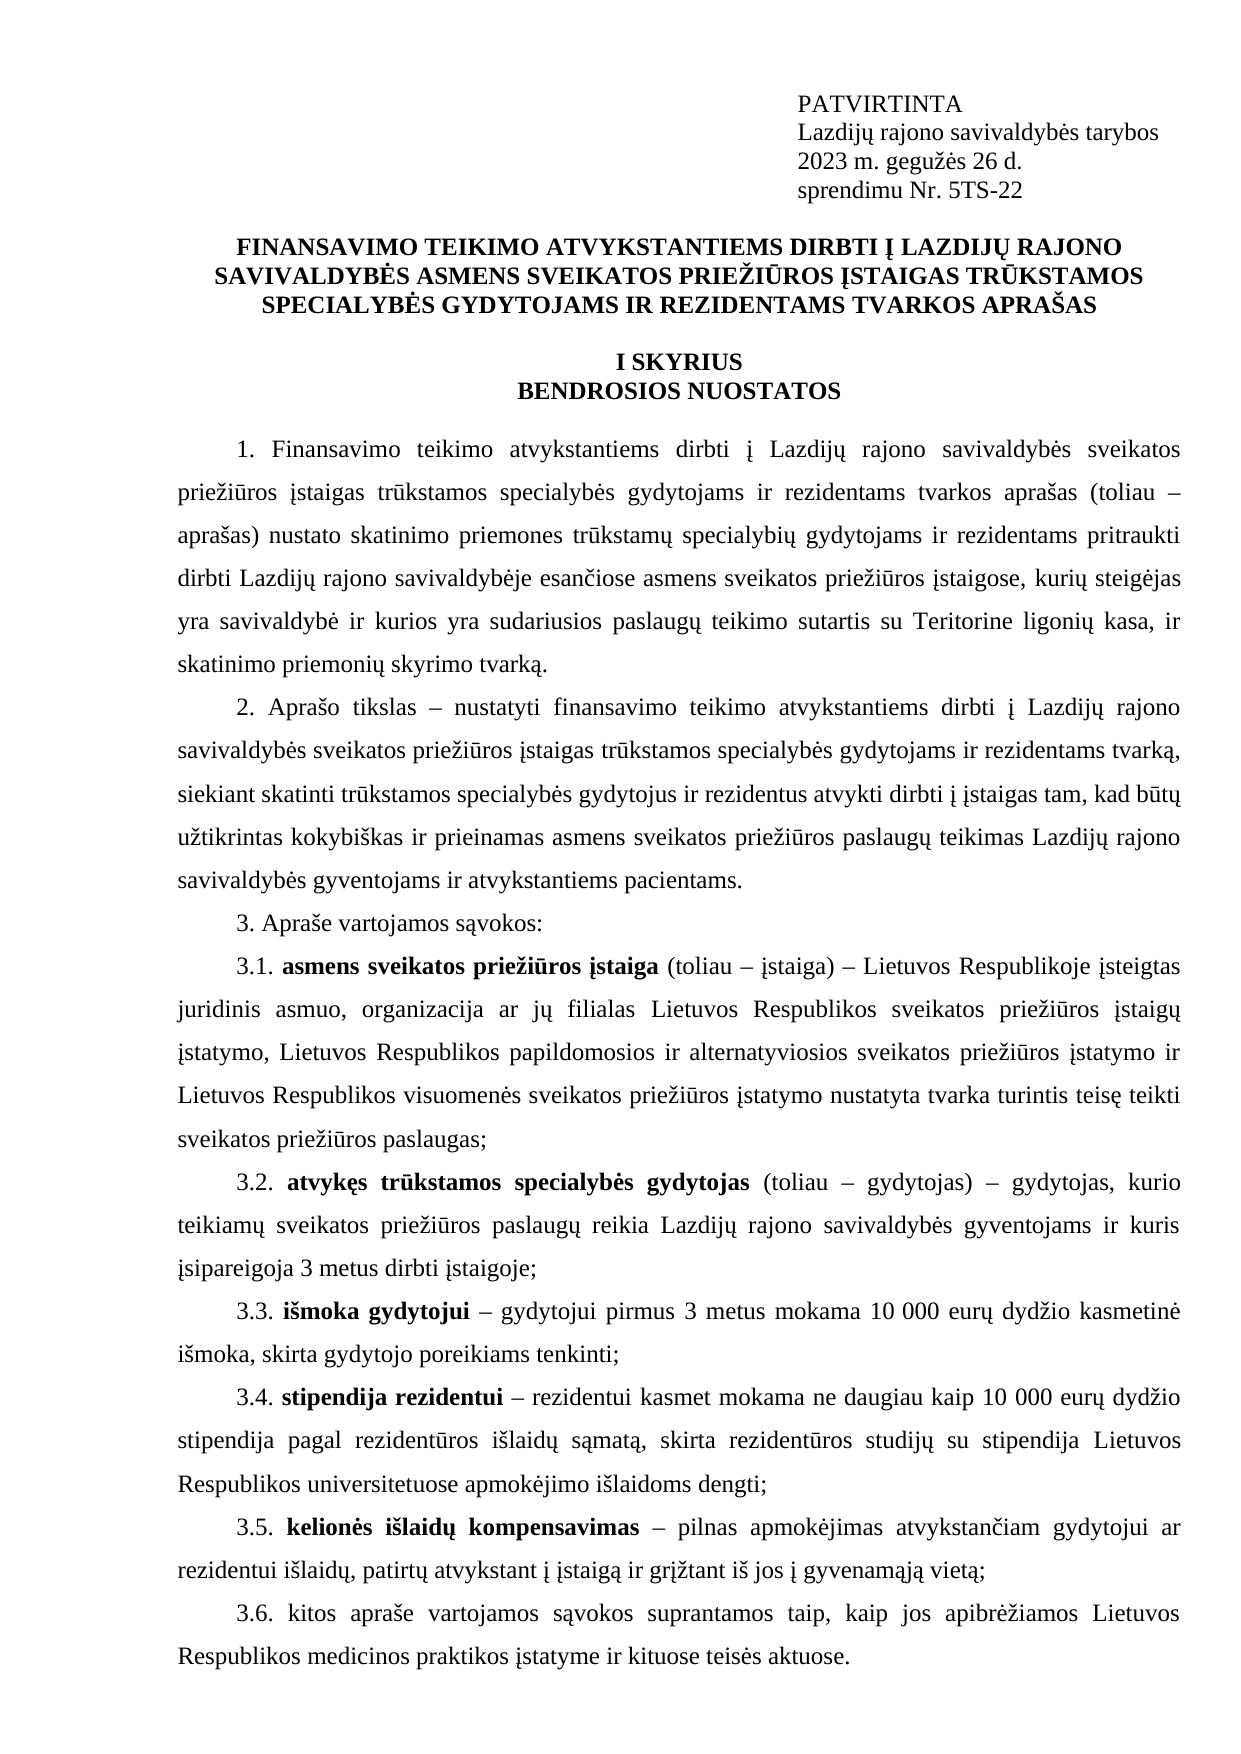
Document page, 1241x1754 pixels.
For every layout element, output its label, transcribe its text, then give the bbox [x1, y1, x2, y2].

text 2. Aprašo tikslas – nustatyti finansavimo teikimo atvykstantiems dirbti į Lazdijų rajono savivaldybės sveikatos priežiūros įstaigas trūkstamos specialybės gydytojams ir rezidentams tvarką, siekiant skatinti trūkstamos specialybės gydytojus ir rezidentus atvykti dirbti į įstaigas tam, kad būtų užtikrintas kokybiškas ir prieinamas asmens sveikatos priežiūros paslaugų teikimas Lazdijų rajono savivaldybės gyventojams ir atvykstantiems pacientams. [177, 692, 1181, 894]
text 3.3. išmoka gydytojui – gydytojui pirmus 3 metus mokama 10 000 eurų dydžio kasmetinė išmoka, skirta gydytojo poreikiams tenkinti; [177, 1296, 1181, 1368]
text 3.6. kitos apraše vartojamos sąvokos suprantamos taip, kaip jos apibrėžiamos Lietuvos Respublikos medicinos praktikos įstatyme ir kituose teisės aktuose. [177, 1598, 1181, 1670]
text 3.5. kelionės išlaidų kompensavimas – pilnas apmokėjimas atvykstančiam gydytojui ar rezidentui išlaidų, patirtų atvykstant į įstaigą ir grįžtant iš jos į gyvenamąją vietą; [177, 1512, 1181, 1584]
text PATVIRTINTA [797, 89, 1181, 117]
text FINANSAVIMO TEIKIMO ATVYKSTANTIEMS DIRBTI Į LAZDIJŲ RAJONO SAVIVALDYBĖS ASMENS SVEIKATOS PRIEŽIŪROS ĮSTAIGAS TRŪKSTAMOS SPECIALYBĖS GYDYTOJAMS IR REZIDENTAMS TVARKOS APRAŠAS [177, 232, 1181, 319]
text 2023 m. gegužės 26 d. [797, 146, 1181, 175]
text 3. Apraše vartojamos sąvokos: [177, 908, 1181, 937]
text I SKYRIUS [177, 347, 1181, 376]
text sprendimu Nr. 5TS-22 [797, 175, 1181, 204]
text Lazdijų rajono savivaldybės tarybos [797, 117, 1181, 146]
text 3.4. stipendija rezidentui – rezidentui kasmet mokama ne daugiau kaip 10 000 eurų dydžio stipendija pagal rezidentūros išlaidų sąmatą, skirta rezidentūros studijų su stipendija Lietuvos Respublikos universitetuose apmokėjimo išlaidoms dengti; [177, 1382, 1181, 1497]
text 1. Finansavimo teikimo atvykstantiems dirbti į Lazdijų rajono savivaldybės sveikatos priežiūros įstaigas trūkstamos specialybės gydytojams ir rezidentams tvarkos aprašas (toliau – aprašas) nustato skatinimo priemones trūkstamų specialybių gydytojams ir rezidentams pritraukti dirbti Lazdijų rajono savivaldybėje esančiose asmens sveikatos priežiūros įstaigose, kurių steigėjas yra savivaldybė ir kurios yra sudariusios paslaugų teikimo sutartis su Teritorine ligonių kasa, ir skatinimo priemonių skyrimo tvarką. [177, 434, 1181, 678]
text 3.2. atvykęs trūkstamos specialybės gydytojas (toliau – gydytojas) – gydytojas, kurio teikiamų sveikatos priežiūros paslaugų reikia Lazdijų rajono savivaldybės gyventojams ir kuris įsipareigoja 3 metus dirbti įstaigoje; [177, 1167, 1181, 1282]
text 3.1. asmens sveikatos priežiūros įstaiga (toliau – įstaiga) – Lietuvos Respublikoje įsteigtas juridinis asmuo, organizacija ar jų filialas Lietuvos Respublikos sveikatos priežiūros įstaigų įstatymo, Lietuvos Respublikos papildomosios ir alternatyviosios sveikatos priežiūros įstatymo ir Lietuvos Respublikos visuomenės sveikatos priežiūros įstatymo nustatyta tvarka turintis teisę teikti sveikatos priežiūros paslaugas; [177, 951, 1181, 1152]
text BENDROSIOS NUOSTATOS [177, 376, 1181, 405]
